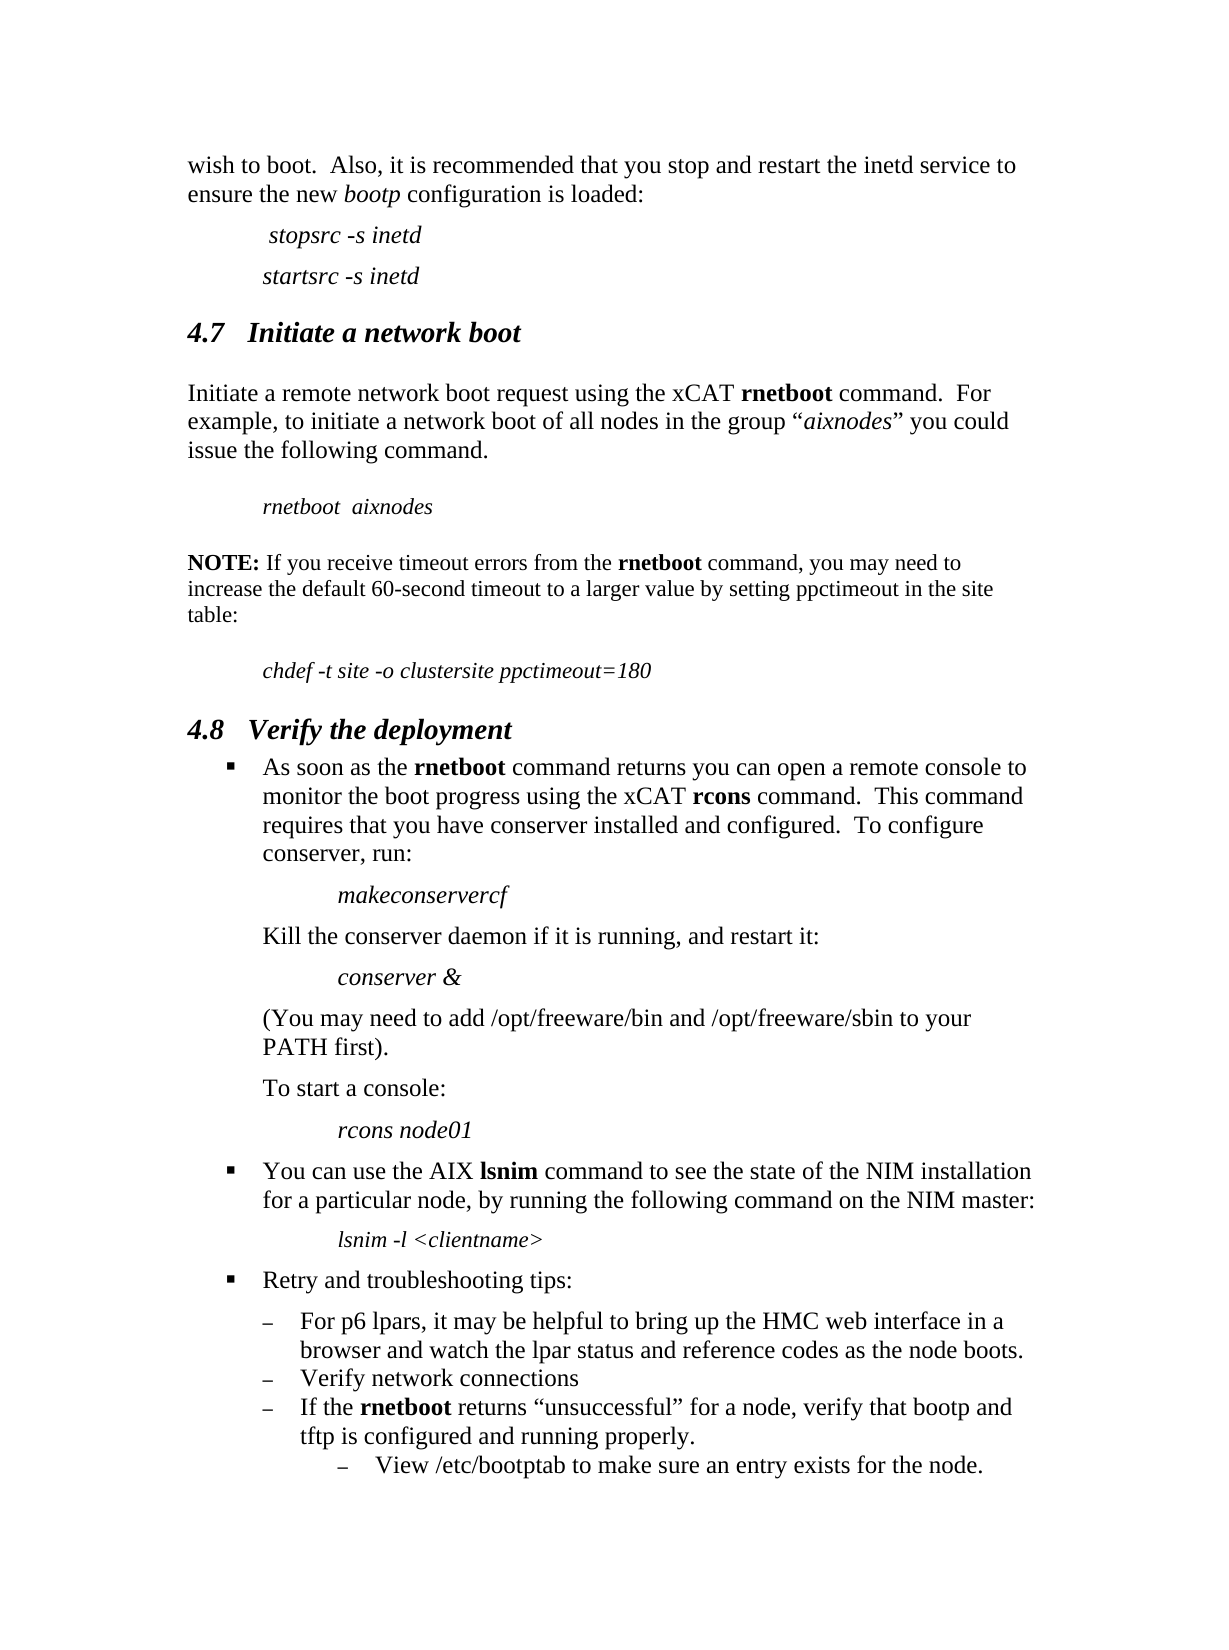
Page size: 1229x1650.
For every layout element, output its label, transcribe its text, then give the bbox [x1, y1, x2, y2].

text NOTE: If you receive timeout errors from the rnetboot command, you may need to increase the default 60-second timeout to a larger value by setting ppctimeout in the site table: [187, 549, 1041, 628]
text makeconservercf [337, 880, 1041, 908]
list lsnim -l <clientname> [300, 1226, 1041, 1252]
text (You may need to add /opt/freeware/bin and /opt/freeware/sbin to your PATH first). [262, 1003, 1041, 1061]
text conserver & [337, 962, 1041, 991]
text wish to boot. Also, it is recommended that you stop and restart the inetd service to ensure the new bootp configuration is loaded: [187, 150, 1041, 207]
list Retry and troubleshooting tips: [225, 1265, 1041, 1293]
list View /etc/bootptab to make sure an entry exists for the node. [337, 1450, 1041, 1478]
subtitle Initiate a network boot [187, 315, 1041, 348]
list Verify network connections [262, 1363, 1041, 1392]
text Initiate a remote network boot request using the xCAT rnetboot command. For example, to initiate a network boot of all nodes in the group “aixnodes” you could issue the following command. [187, 378, 1041, 464]
text rnetboot aixnodes [262, 493, 1041, 519]
subtitle Verify the deployment [187, 712, 1041, 746]
list rcons node01 [300, 1115, 1041, 1143]
list As soon as the rnetboot command returns you can open a remote console to monitor the boot progress using the xCAT rcons command. This command requires that you have conserver installed and configured. To configure conserver, run: [225, 752, 1041, 867]
list If the rnetboot returns “unsuccessful” for a node, verify that bootp and tftp is configured and running properly. [262, 1392, 1041, 1450]
list For p6 lpars, it may be helpful to bring up the HMC web interface in a browser and watch the lpar status and reference codes as the node boots. [262, 1306, 1041, 1363]
text startsrc -s inetd [262, 261, 1041, 290]
list You can use the AIX lsnim command to see the state of the NIM installation for a particular node, by running the following command on the NIM master: [225, 1156, 1041, 1213]
text Kill the conserver daemon if it is running, and restart it: [262, 921, 1041, 950]
text chdef -t site -o clustersite ppctimeout=180 [262, 657, 1041, 683]
text To start a console: [262, 1073, 1041, 1102]
text stopsrc -s inetd [262, 220, 1041, 249]
